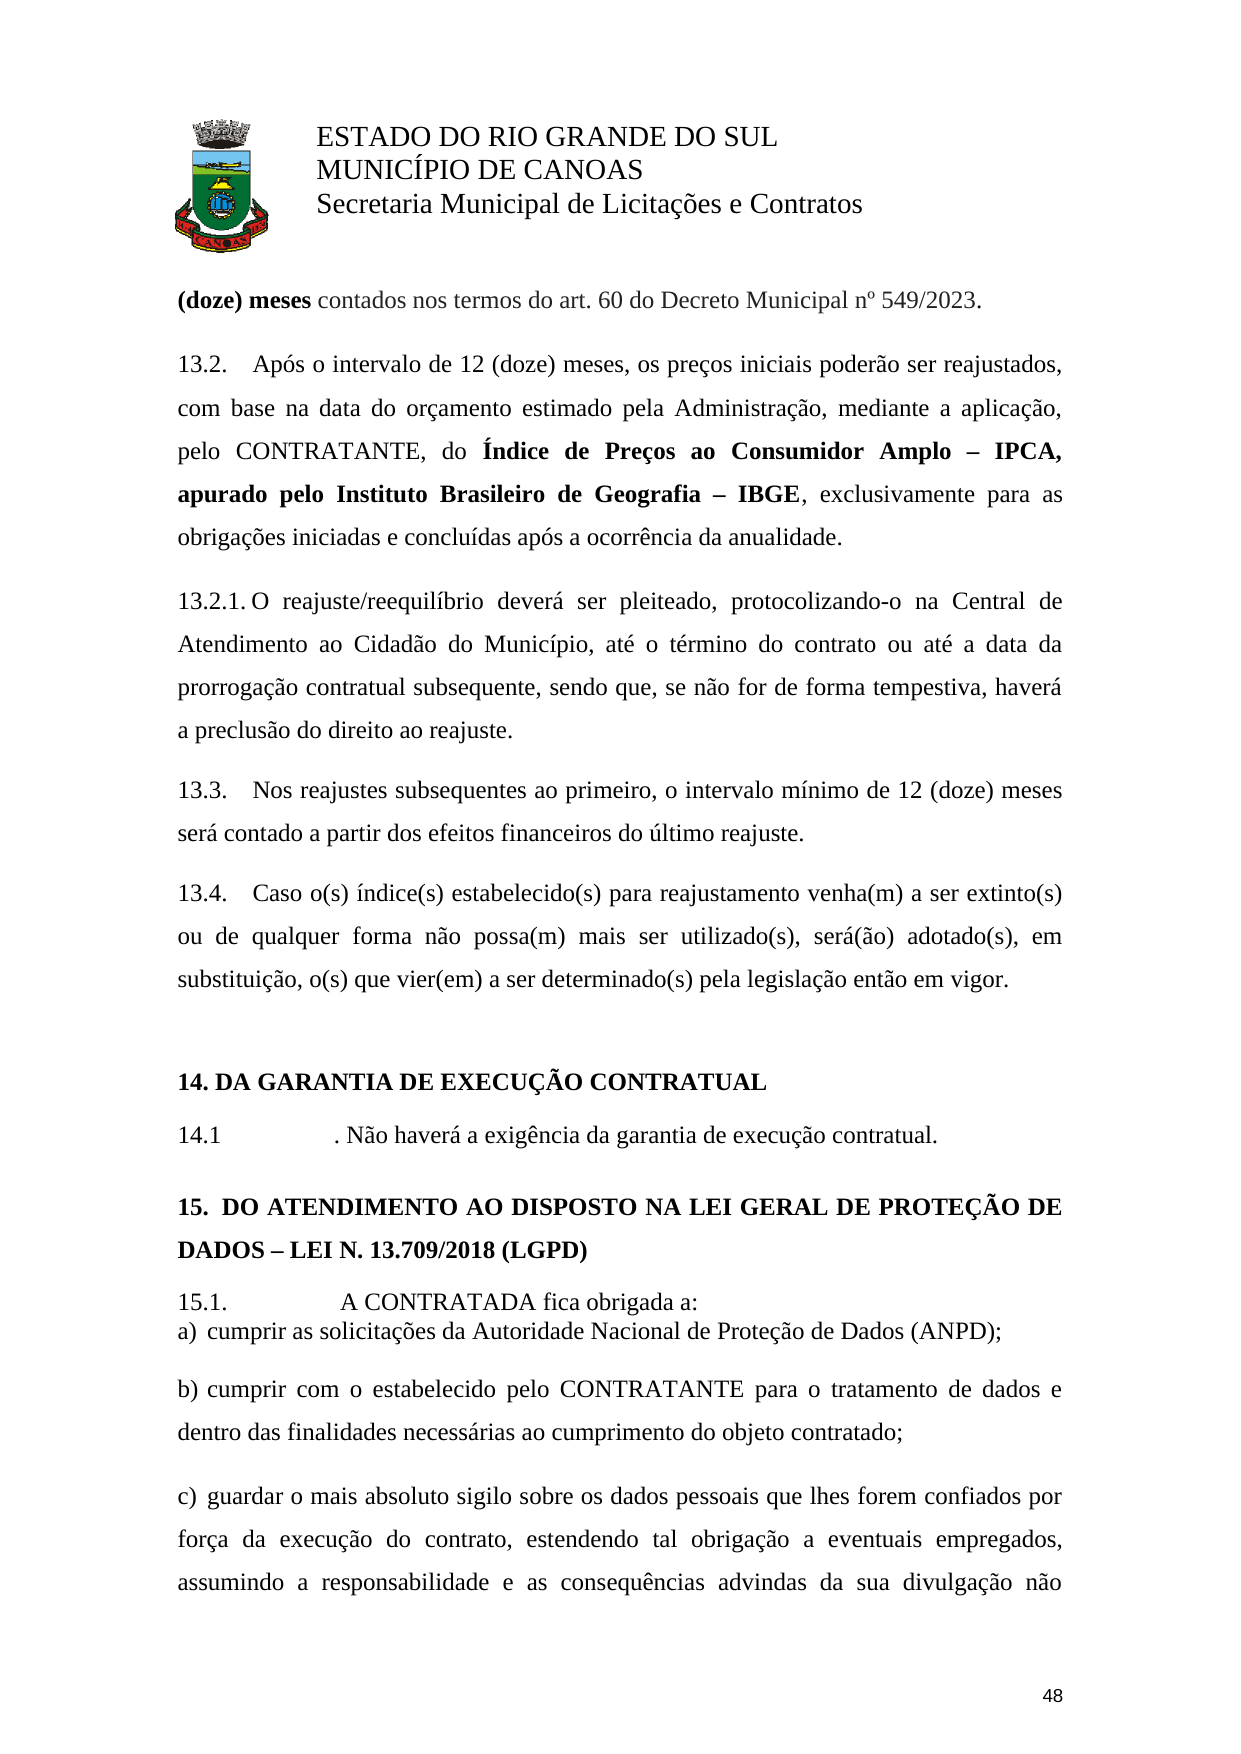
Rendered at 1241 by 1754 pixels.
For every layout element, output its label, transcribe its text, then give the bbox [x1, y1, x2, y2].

list Caso o(s) índice(s) estabelecido(s) para reajustamento venha(m) a ser extinto(s) ou de qualquer forma não possa(m) mais ser utilizado(s), será(ão) adotado(s), em substituição, o(s) que vier(em) a ser determinado(s) pela legislação então em vigor. [177, 878, 1063, 993]
list Após o intervalo de 12 (doze) meses, os preços iniciais poderão ser reajustados, com base na data do orçamento estimado pela Administração, mediante a aplicação, pelo CONTRATANTE, do Índice de Preços ao Consumidor Amplo – IPCA, apurado pelo Instituto Brasileiro de Geografia – IBGE, exclusivamente para as obrigações iniciadas e concluídas após a ocorrência da anualidade. [177, 349, 1063, 551]
list (doze) meses contados nos termos do art. 60 do Decreto Municipal nº 549/2023. [177, 285, 1063, 314]
list . Não haverá a exigência da garantia de execução contratual. [177, 1120, 1063, 1149]
list A CONTRATADA fica obrigada a: [177, 1287, 1063, 1316]
subtitle DO ATENDIMENTO AO DISPOSTO NA LEI GERAL DE PROTEÇÃO DE DADOS – LEI N. 13.709/2018 (LGPD) [177, 1192, 1063, 1264]
list Nos reajustes subsequentes ao primeiro, o intervalo mínimo de 12 (doze) meses será contado a partir dos efeitos financeiros do último reajuste. [177, 775, 1063, 847]
list cumprir as solicitações da Autoridade Nacional de Proteção de Dados (ANPD); [177, 1316, 1063, 1345]
list O reajuste/reequilíbrio deverá ser pleiteado, protocolizando-o na Central de Atendimento ao Cidadão do Município, até o término do contrato ou até a data da prorrogação contratual subsequente, sendo que, se não for de forma tempestiva, haverá a preclusão do direito ao reajuste. [177, 586, 1063, 744]
picture [175, 119, 269, 253]
text 14. DA GARANTIA DE EXECUÇÃO CONTRATUAL [177, 1067, 968, 1096]
list cumprir com o estabelecido pelo CONTRATANTE para o tratamento de dados e dentro das finalidades necessárias ao cumprimento do objeto contratado; [177, 1374, 1063, 1446]
list guardar o mais absoluto sigilo sobre os dados pessoais que lhes forem confiados por força da execução do contrato, estendendo tal obrigação a eventuais empregados, assumindo a responsabilidade e as consequências advindas da sua divulgação não [177, 1481, 1063, 1596]
